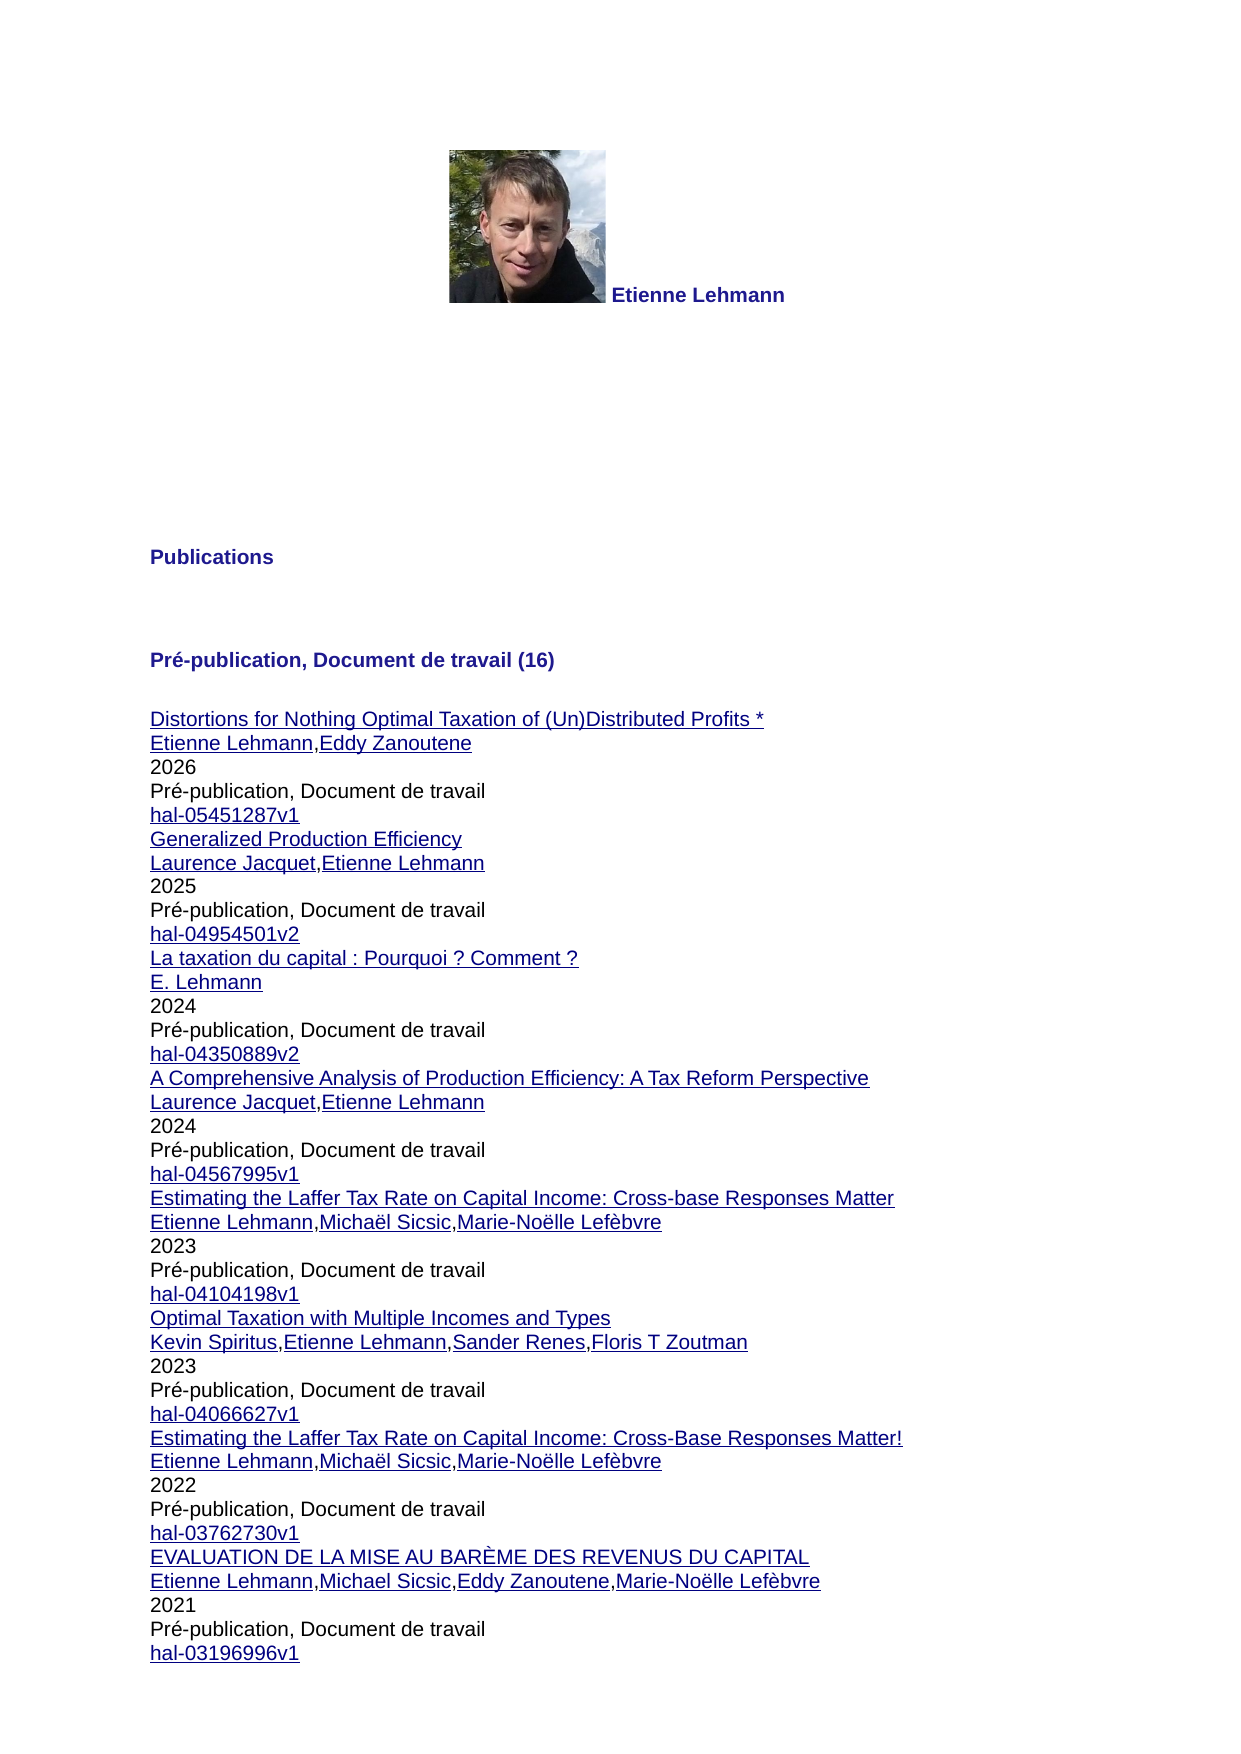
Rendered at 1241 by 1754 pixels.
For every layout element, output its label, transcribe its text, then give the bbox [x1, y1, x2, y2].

subtitle Publications [150, 545, 1090, 569]
picture [449, 150, 606, 303]
table_cell Optimal Taxation with Multiple Incomes and Types Kevin Spiritus,Etienne Lehmann,Sander Renes,Floris T Zoutman 2023 Pré-publication, Document de travail hal-04066627v1 [150, 1306, 1090, 1425]
subtitle Pré-publication, Document de travail (16) [150, 648, 1090, 672]
table_cell A Comprehensive Analysis of Production Efficiency: A Tax Reform Perspective Laurence Jacquet,Etienne Lehmann 2024 Pré-publication, Document de travail hal-04567995v1 [150, 1066, 1090, 1186]
table_cell Generalized Production Efficiency Laurence Jacquet,Etienne Lehmann 2025 Pré-publication, Document de travail hal-04954501v2 [150, 826, 1090, 946]
table_cell Estimating the Laffer Tax Rate on Capital Income: Cross-base Responses Matter Etienne Lehmann,Michaël Sicsic,Marie-Noëlle Lefèbvre 2023 Pré-publication, Document de travail hal-04104198v1 [150, 1186, 1090, 1306]
table_header Distortions for Nothing Optimal Taxation of (Un)Distributed Profits * Etienne Lehmann,Eddy Zanoutene 2026 Pré-publication, Document de travail hal-05451287v1 [150, 707, 1090, 826]
subtitle Etienne Lehmann [150, 150, 1090, 307]
table_cell La taxation du capital : Pourquoi ? Comment ? E. Lehmann 2024 Pré-publication, Document de travail hal-04350889v2 [150, 946, 1090, 1066]
table_cell EVALUATION DE LA MISE AU BARÈME DES REVENUS DU CAPITAL Etienne Lehmann,Michael Sicsic,Eddy Zanoutene,Marie-Noëlle Lefèbvre 2021 Pré-publication, Document de travail hal-03196996v1 [150, 1545, 1090, 1665]
table_cell Estimating the Laffer Tax Rate on Capital Income: Cross-Base Responses Matter! Etienne Lehmann,Michaël Sicsic,Marie-Noëlle Lefèbvre 2022 Pré-publication, Document de travail hal-03762730v1 [150, 1425, 1090, 1545]
